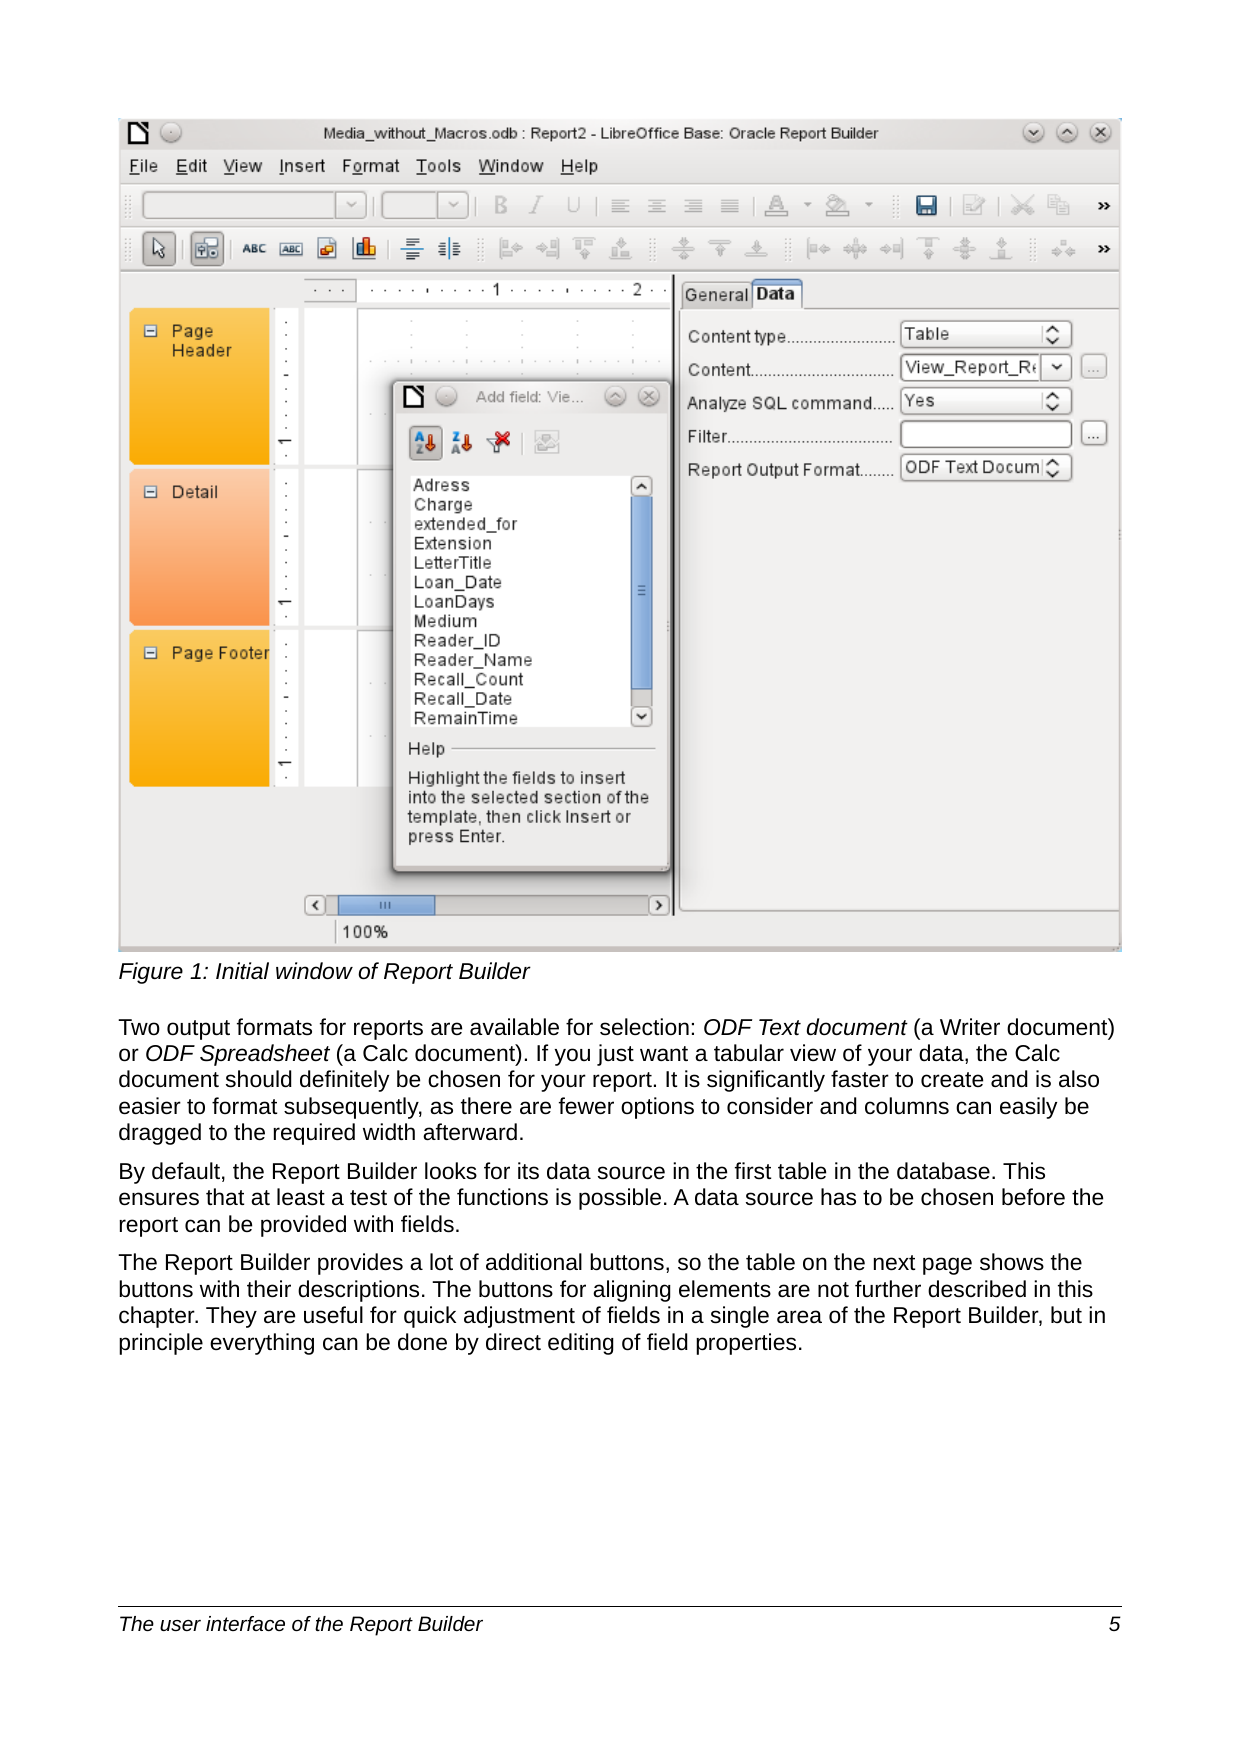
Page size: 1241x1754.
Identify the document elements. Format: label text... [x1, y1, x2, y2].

text The Report Builder provides a lot of additional buttons, so the table on the next page shows the buttons with their descriptions. The buttons for aligning elements are not further described in this chapter. They are useful for quick adjustment of fields in a single area of the Report Builder, but in principle everything can be done by direct editing of field properties. [118, 1249, 1122, 1355]
text Two output formats for reports are available for selection: ODF Text document (a Writer document) or ODF Spreadsheet (a Calc document). If you just want a tabular view of your data, the Calc document should definitely be chosen for your report. It is significantly faster to create and is also easier to format subsequently, as there are fewer options to consider and columns can easily be dragged to the required width afterward. [118, 1013, 1122, 1145]
text By default, the Report Builder looks for its data source in the first table in the database. This ensures that at least a test of the functions is possible. A data source has to be chosen before the report can be provided with fields. [118, 1158, 1122, 1237]
picture [118, 118, 1122, 952]
text Figure 1: Initial window of Report Builder [118, 958, 1122, 984]
